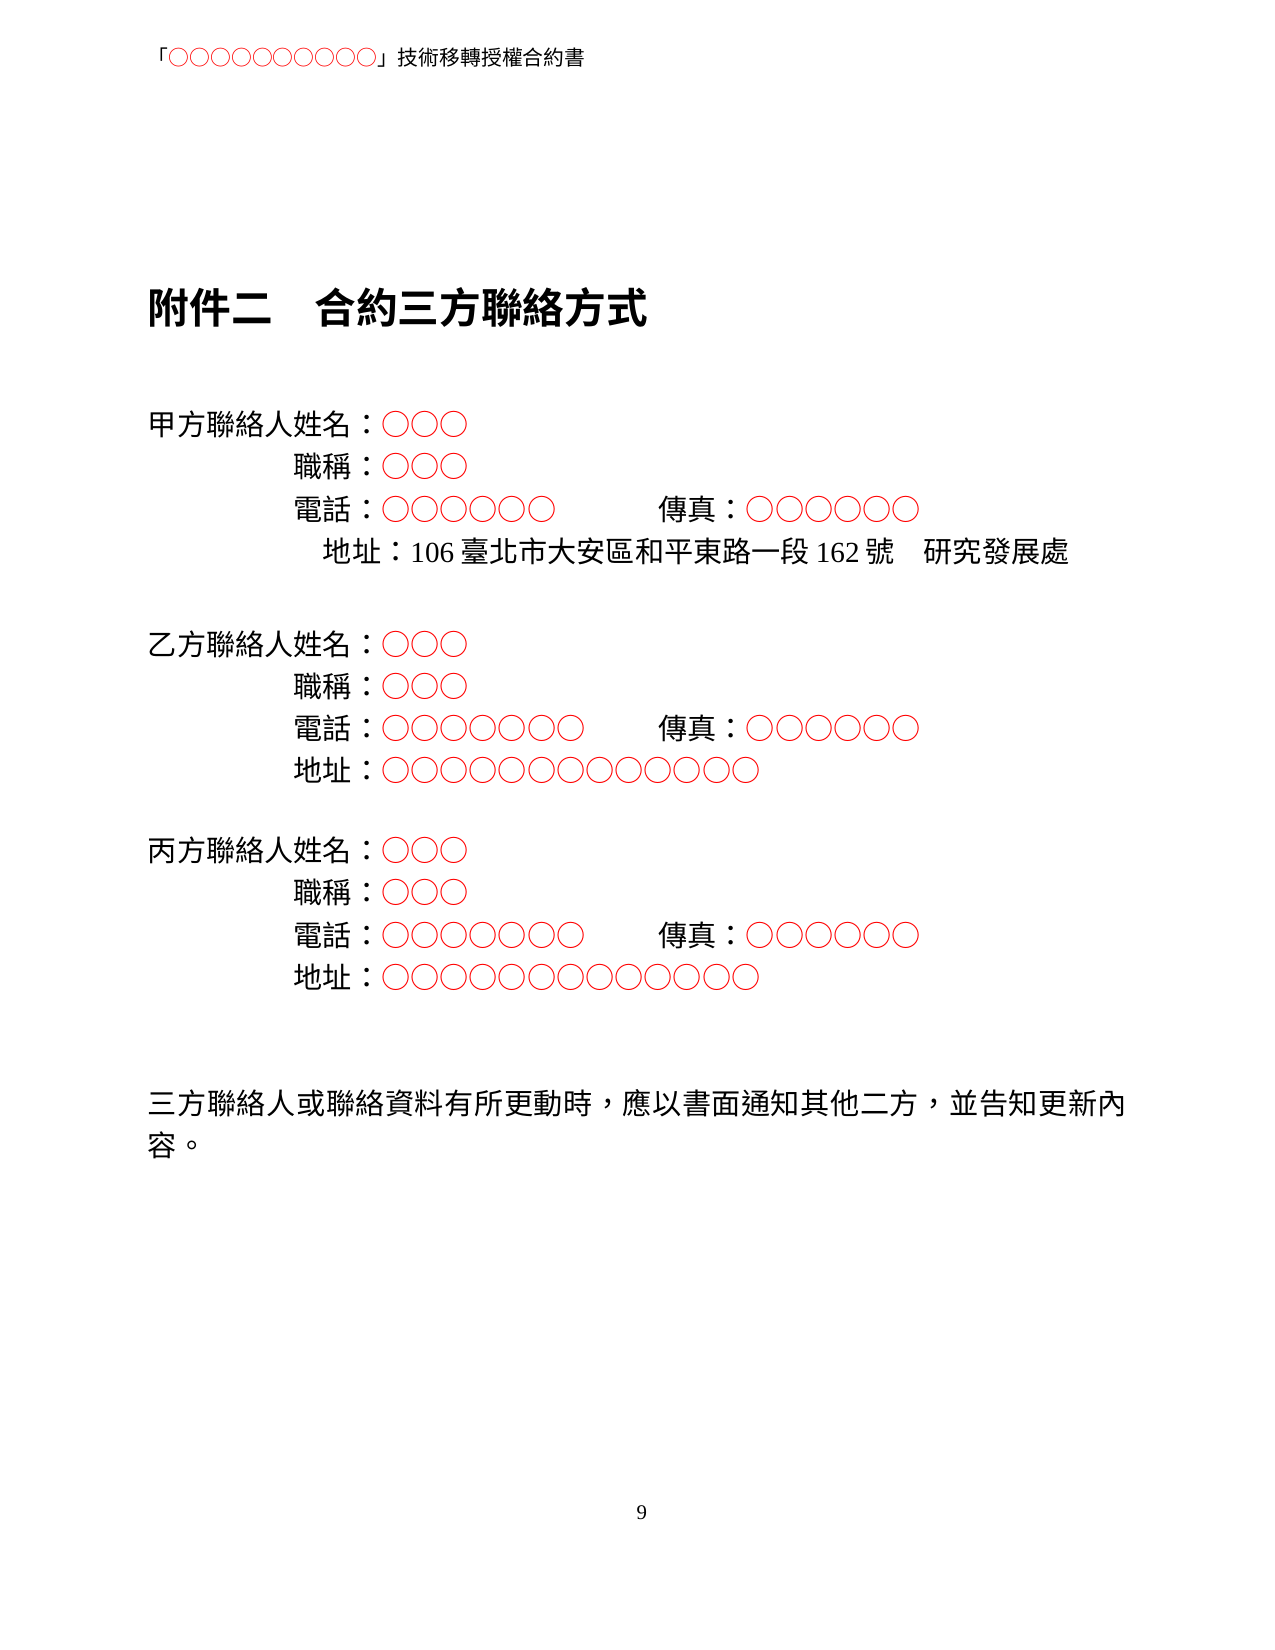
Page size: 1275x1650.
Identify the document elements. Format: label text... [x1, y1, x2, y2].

text 三方聯絡人或聯絡資料有所更動時，應以書面通知其他二方，並告知更新內容。 [148, 1080, 1127, 1165]
text 地址：○○○○○○○○○○○○○ [148, 954, 1127, 997]
text 電話：○○○○○○○ 傳真：○○○○○○ [148, 706, 1127, 748]
text 地址：106臺北市大安區和平東路一段162號 研究發展處 [148, 529, 1127, 571]
text 職稱：○○○ [148, 444, 1127, 486]
text 甲方聯絡人姓名：○○○ [148, 402, 1127, 444]
text 職稱：○○○ [148, 870, 1127, 912]
text 電話：○○○○○○ 傳真：○○○○○○ [148, 486, 1127, 529]
text 職稱：○○○ [148, 663, 1127, 706]
text 電話：○○○○○○○ 傳真：○○○○○○ [148, 912, 1127, 954]
text 附件二 合約三方聯絡方式 [148, 275, 1127, 335]
text 地址：○○○○○○○○○○○○○ [148, 748, 1127, 790]
text 乙方聯絡人姓名：○○○ [148, 621, 1127, 663]
text 丙方聯絡人姓名：○○○ [148, 828, 1127, 870]
